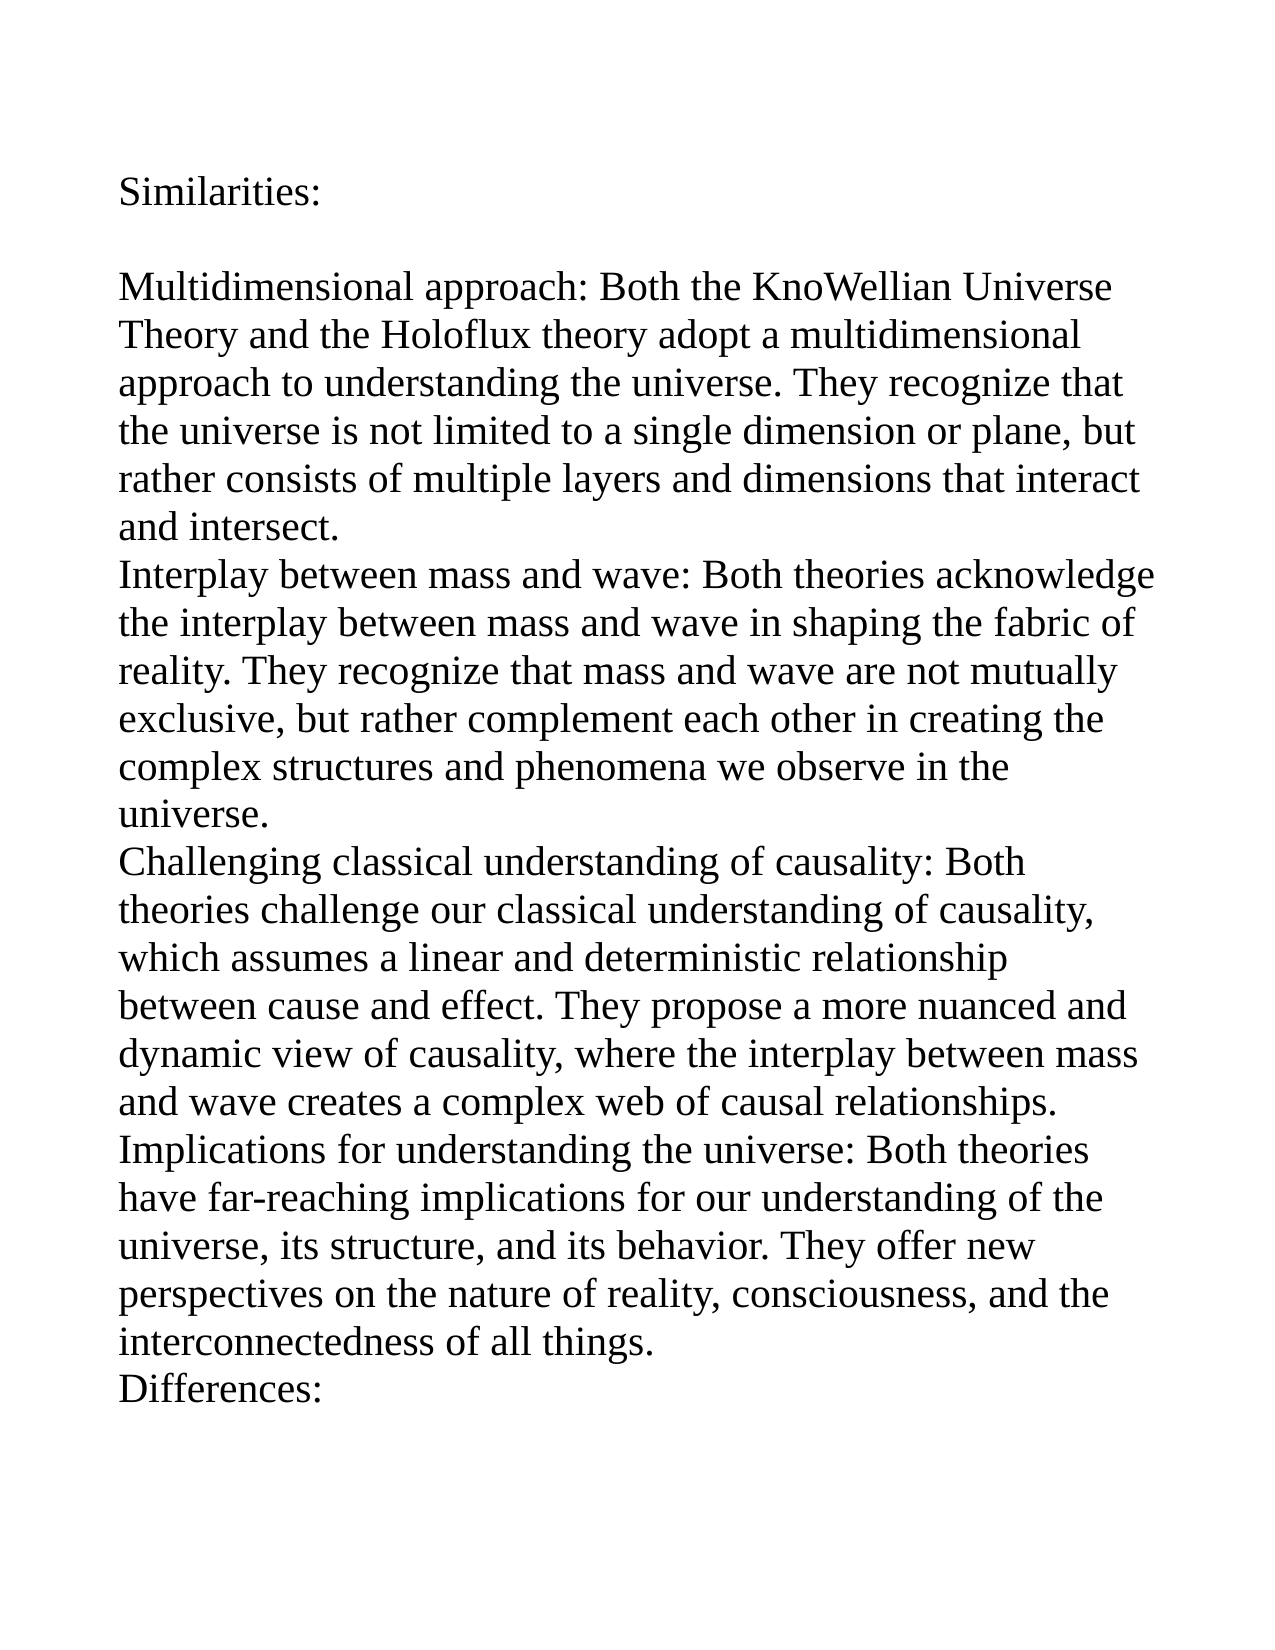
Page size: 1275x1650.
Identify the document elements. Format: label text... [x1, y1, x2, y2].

text Differences: [118, 1364, 1157, 1412]
text Challenging classical understanding of causality: Both theories challenge our classical understanding of causality, which assumes a linear and deterministic relationship between cause and effect. They propose a more nuanced and dynamic view of causality, where the interplay between mass and wave creates a complex web of causal relationships. [118, 837, 1157, 1124]
text Multidimensional approach: Both the KnoWellian Universe Theory and the Holoflux theory adopt a multidimensional approach to understanding the universe. They recognize that the universe is not limited to a single dimension or plane, but rather consists of multiple layers and dimensions that interact and intersect. [118, 262, 1157, 549]
text Implications for understanding the universe: Both theories have far-reaching implications for our understanding of the universe, its structure, and its behavior. They offer new perspectives on the nature of reality, consciousness, and the interconnectedness of all things. [118, 1124, 1157, 1364]
text Similarities: [118, 166, 1157, 214]
text Interplay between mass and wave: Both theories acknowledge the interplay between mass and wave in shaping the fabric of reality. They recognize that mass and wave are not mutually exclusive, but rather complement each other in creating the complex structures and phenomena we observe in the universe. [118, 549, 1157, 837]
